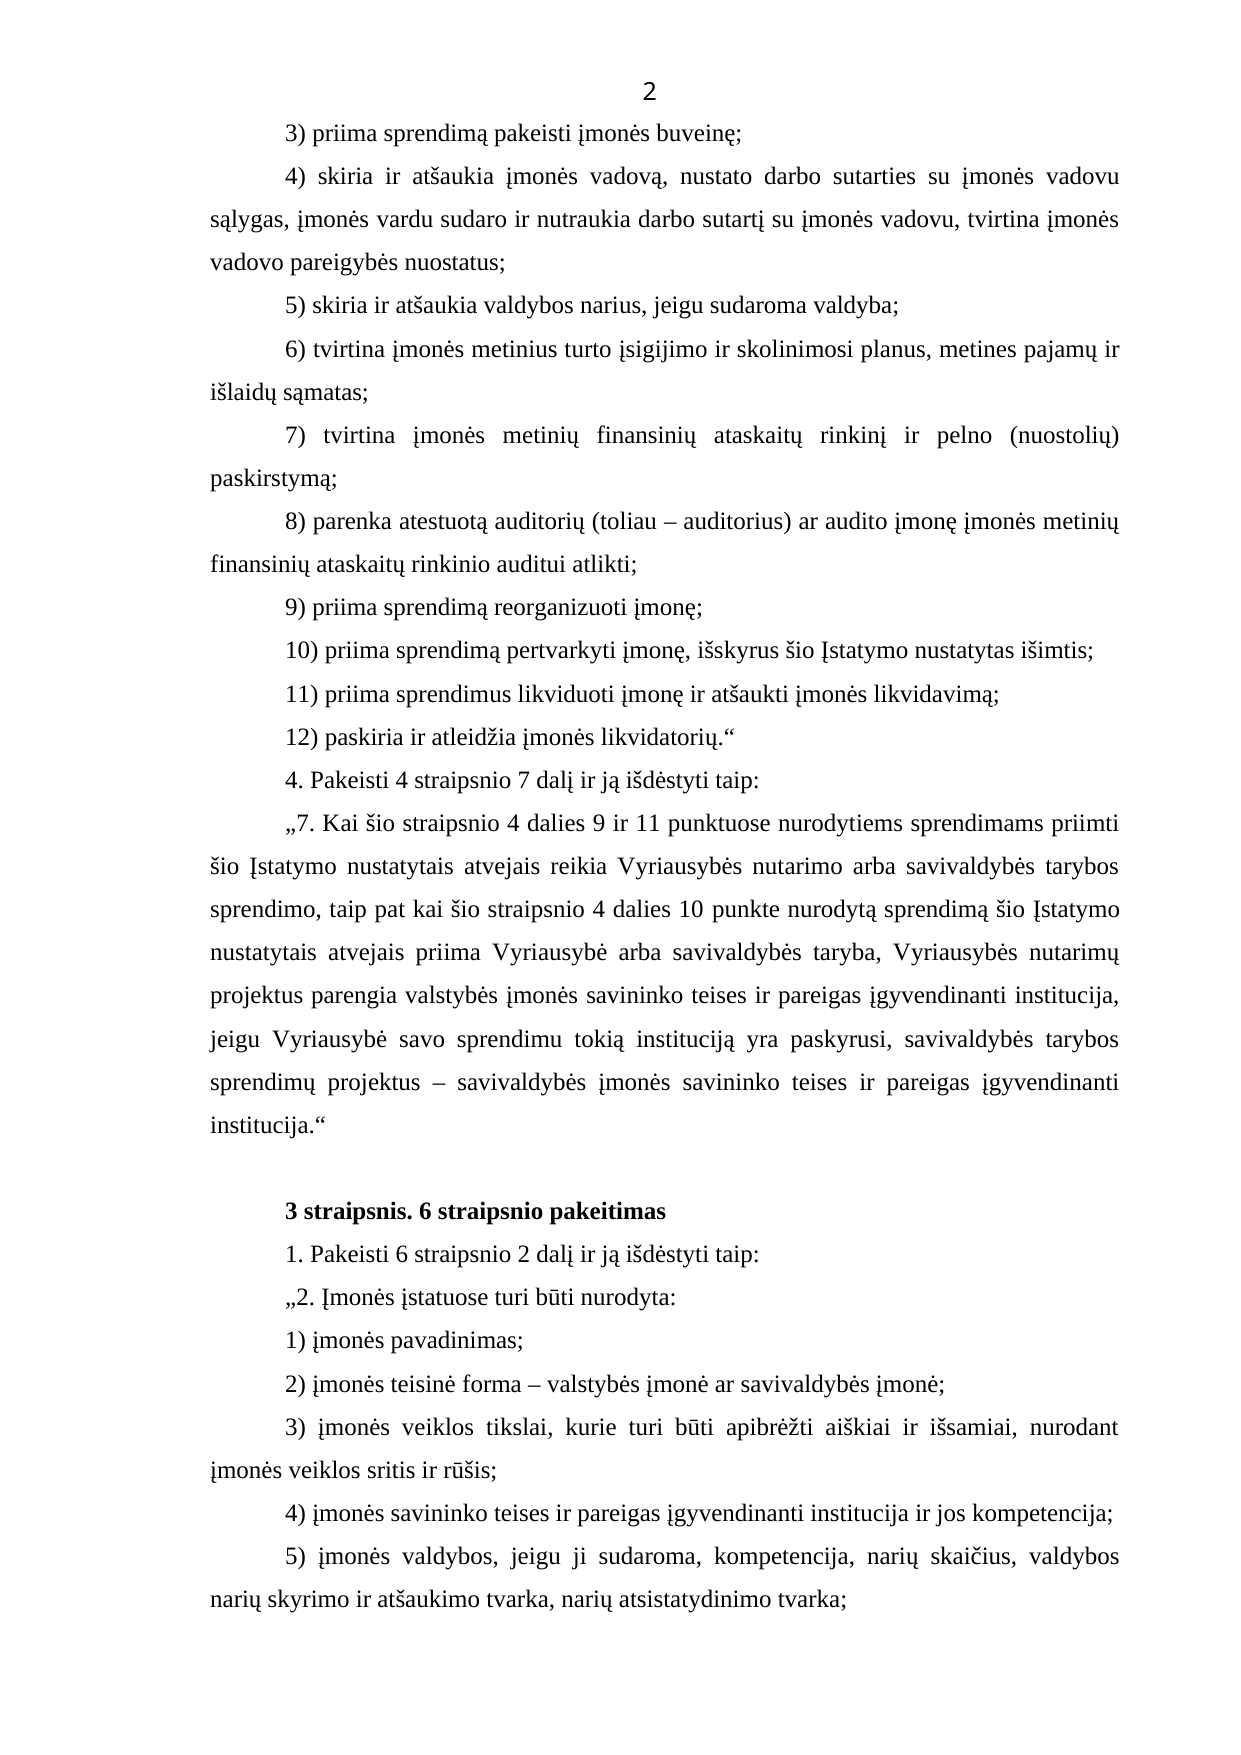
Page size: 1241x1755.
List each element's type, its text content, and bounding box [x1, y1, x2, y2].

text 6) tvirtina įmonės metinius turto įsigijimo ir skolinimosi planus, metines pajamų ir išlaidų sąmatas; [210, 334, 1120, 406]
text 2) įmonės teisinė forma – valstybės įmonė ar savivaldybės įmonė; [210, 1369, 1120, 1397]
text 5) skiria ir atšaukia valdybos narius, jeigu sudaroma valdyba; [210, 291, 1120, 319]
text 9) priima sprendimą reorganizuoti įmonę; [210, 592, 1120, 621]
text 7) tvirtina įmonės metinių finansinių ataskaitų rinkinį ir pelno (nuostolių) paskirstymą; [210, 420, 1120, 492]
text 1) įmonės pavadinimas; [210, 1326, 1120, 1354]
text 4) įmonės savininko teises ir pareigas įgyvendinanti institucija ir jos kompetencija; [210, 1498, 1120, 1527]
text 3) įmonės veiklos tikslai, kurie turi būti apibrėžti aiškiai ir išsamiai, nurodant įmonės veiklos sritis ir rūšis; [210, 1412, 1120, 1484]
text 4. Pakeisti 4 straipsnio 7 dalį ir ją išdėstyti taip: [210, 765, 1120, 794]
text 4) skiria ir atšaukia įmonės vadovą, nustato darbo sutarties su įmonės vadovu sąlygas, įmonės vardu sudaro ir nutraukia darbo sutartį su įmonės vadovu, tvirtina įmonės vadovo pareigybės nuostatus; [210, 161, 1120, 276]
text 1. Pakeisti 6 straipsnio 2 dalį ir ją išdėstyti taip: [210, 1239, 1120, 1268]
text 10) priima sprendimą pertvarkyti įmonę, išskyrus šio Įstatymo nustatytas išimtis; [210, 636, 1120, 664]
text 8) parenka atestuotą auditorių (toliau – auditorius) ar audito įmonę įmonės metinių finansinių ataskaitų rinkinio auditui atlikti; [210, 506, 1120, 578]
text 3 straipsnis. 6 straipsnio pakeitimas [210, 1196, 1120, 1225]
text 11) priima sprendimus likviduoti įmonę ir atšaukti įmonės likvidavimą; [210, 679, 1120, 707]
text „7. Kai šio straipsnio 4 dalies 9 ir 11 punktuose nurodytiems sprendimams priimti šio Įstatymo nustatytais atvejais reikia Vyriausybės nutarimo arba savivaldybės tarybos sprendimo, taip pat kai šio straipsnio 4 dalies 10 punkte nurodytą sprendimą šio Įstatymo nustatytais atvejais priima Vyriausybė arba savivaldybės taryba, Vyriausybės nutarimų projektus parengia valstybės įmonės savininko teises ir pareigas įgyvendinanti institucija, jeigu Vyriausybė savo sprendimu tokią instituciją yra paskyrusi, savivaldybės tarybos sprendimų projektus – savivaldybės įmonės savininko teises ir pareigas įgyvendinanti institucija.“ [210, 808, 1120, 1139]
text „2. Įmonės įstatuose turi būti nurodyta: [210, 1282, 1120, 1311]
text 3) priima sprendimą pakeisti įmonės buveinę; [210, 118, 1120, 147]
text 5) įmonės valdybos, jeigu ji sudaroma, kompetencija, narių skaičius, valdybos narių skyrimo ir atšaukimo tvarka, narių atsistatydinimo tvarka; [210, 1541, 1120, 1613]
text 12) paskiria ir atleidžia įmonės likvidatorių.“ [210, 722, 1120, 751]
